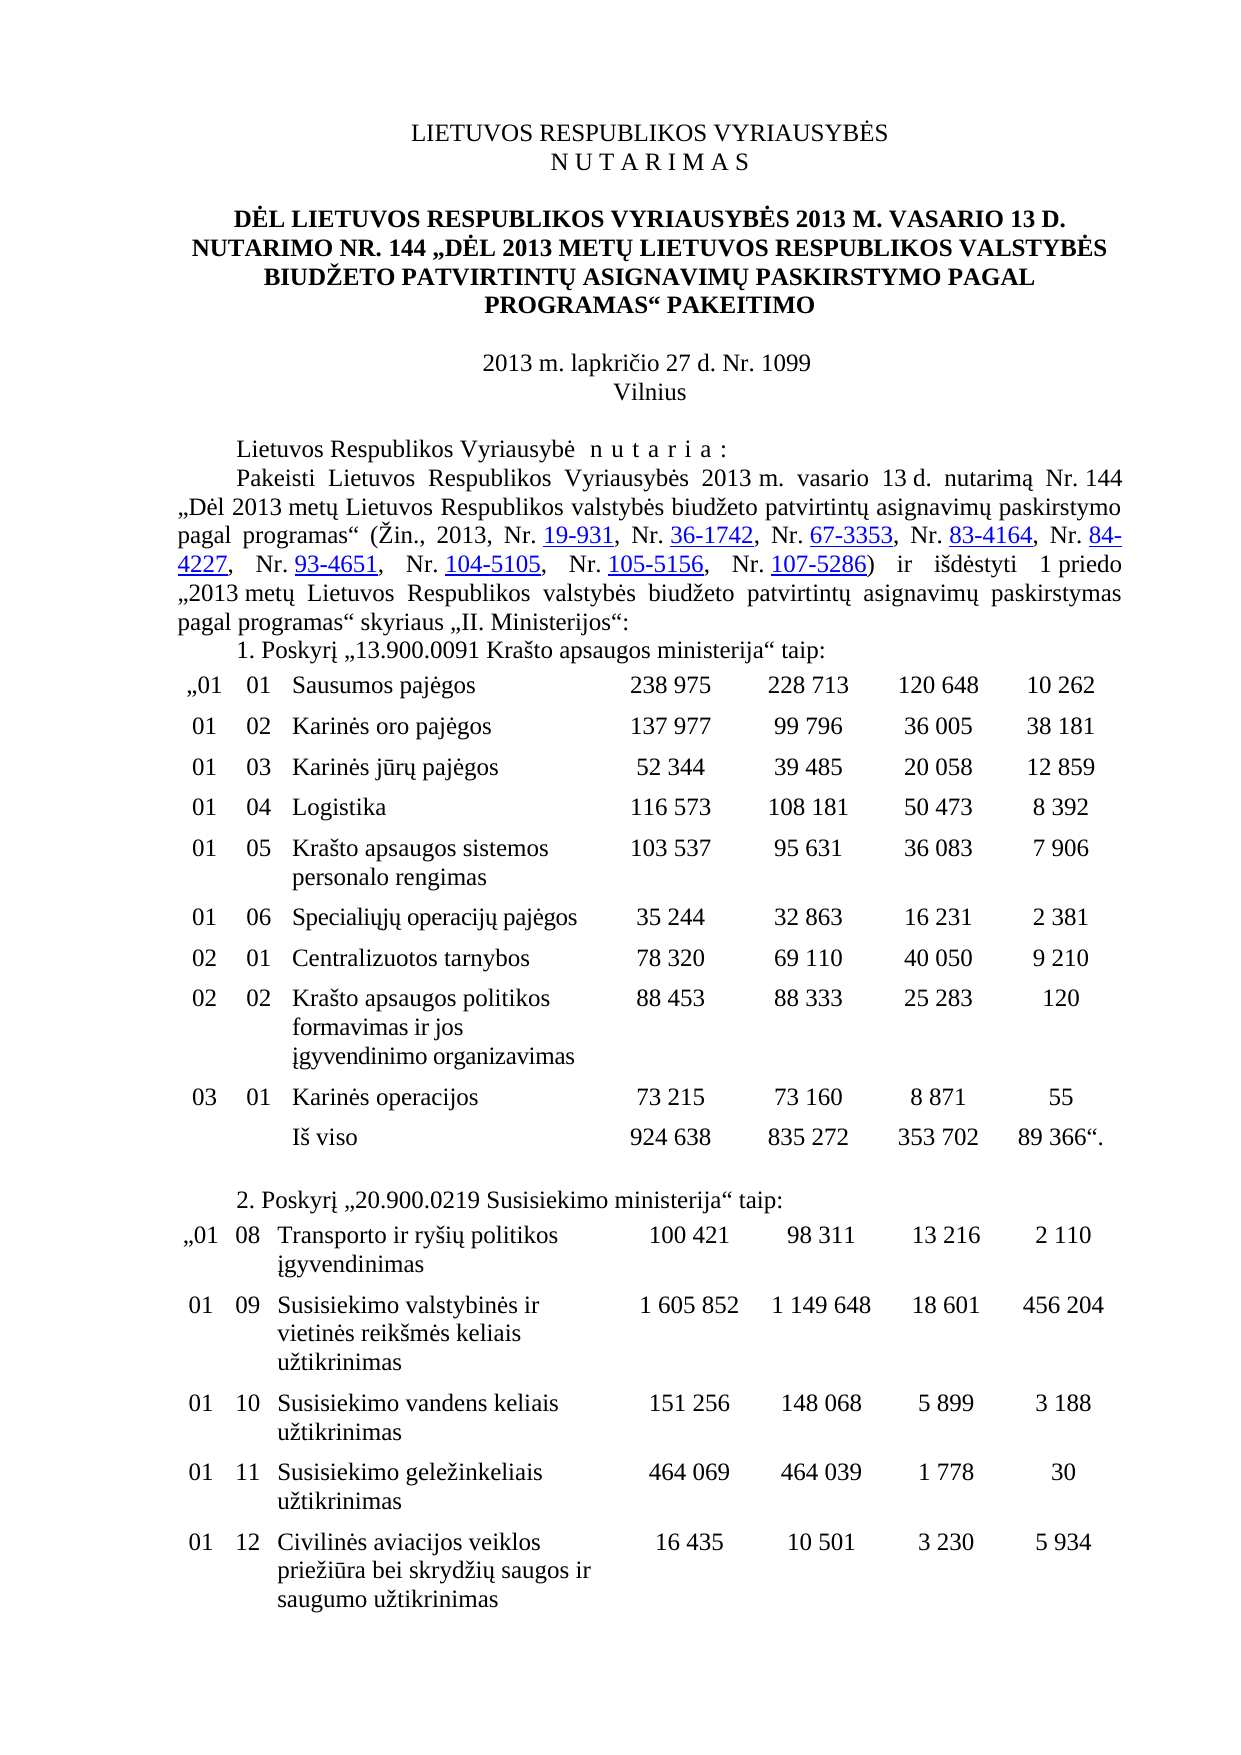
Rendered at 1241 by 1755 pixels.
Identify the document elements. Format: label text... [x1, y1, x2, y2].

table_cell 73 215 [602, 1076, 739, 1116]
table_cell 01 [177, 786, 231, 827]
table_cell 12 [224, 1521, 271, 1619]
table_cell 10 [224, 1382, 271, 1451]
table_cell Karinės jūrų pajėgos [286, 746, 602, 786]
table_cell 73 160 [739, 1076, 877, 1116]
table_cell 01 [231, 937, 286, 977]
table_cell 04 [231, 786, 286, 827]
table_cell Krašto apsaugos politikos formavimas ir jos įgyvendinimo organizavimas [286, 978, 602, 1076]
text Vilnius [177, 377, 1122, 406]
table_header 08 [224, 1214, 271, 1284]
table_cell 01 [177, 827, 231, 896]
table_cell 464 069 [623, 1451, 755, 1521]
table_cell Centralizuotos tarnybos [286, 937, 602, 977]
table_cell Logistika [286, 786, 602, 827]
table_cell 88 333 [739, 978, 877, 1076]
table_cell 1 778 [887, 1451, 1004, 1521]
table_cell 9 210 [1000, 937, 1122, 977]
table_cell 16 231 [877, 896, 999, 937]
table_cell 01 [231, 1076, 286, 1116]
table_cell 02 [231, 705, 286, 746]
table_cell Susisiekimo geležinkeliais užtikrinimas [271, 1451, 623, 1521]
table_cell 3 188 [1005, 1382, 1122, 1451]
table_cell [177, 1116, 231, 1157]
table_cell 35 244 [602, 896, 739, 937]
text 2013 m. lapkričio 27 d. Nr. 1099 [177, 348, 1122, 377]
table_cell 01 [177, 1382, 224, 1451]
table_header 2 110 [1005, 1214, 1122, 1284]
table_cell 353 702 [877, 1116, 999, 1157]
table_cell 18 601 [887, 1284, 1004, 1382]
table_cell 5 899 [887, 1382, 1004, 1451]
table_header 98 311 [755, 1214, 887, 1284]
text n u t a r i m a s [177, 147, 1122, 176]
table_cell Krašto apsaugos sistemos personalo rengimas [286, 827, 602, 896]
table_cell 108 181 [739, 786, 877, 827]
table_cell 148 068 [755, 1382, 887, 1451]
table_cell 137 977 [602, 705, 739, 746]
table_header 13 216 [887, 1214, 1004, 1284]
table_header 10 262 [1000, 664, 1122, 705]
table_cell 1 605 852 [623, 1284, 755, 1382]
table_cell 10 501 [755, 1521, 887, 1619]
table_cell 03 [177, 1076, 231, 1116]
table_cell 2 381 [1000, 896, 1122, 937]
table_cell 1 149 648 [755, 1284, 887, 1382]
table_cell 456 204 [1005, 1284, 1122, 1382]
table_cell Iš viso [286, 1116, 602, 1157]
table_header 100 421 [623, 1214, 755, 1284]
table_cell Karinės oro pajėgos [286, 705, 602, 746]
table_header Transporto ir ryšių politikos įgyvendinimas [271, 1214, 623, 1284]
table_cell 30 [1005, 1451, 1122, 1521]
table_cell 36 083 [877, 827, 999, 896]
table_cell 55 [1000, 1076, 1122, 1116]
table_cell 7 906 [1000, 827, 1122, 896]
table_cell 02 [177, 937, 231, 977]
text Pakeisti Lietuvos Respublikos Vyriausybės 2013 m. vasario 13 d. nutarimą Nr. 144 „Dėl 2013 metų Lietuvos Respublikos valstybės biudžeto patvirtintų asignavimų paskirstymo pagal programas“ (Žin., 2013, Nr. 19-931, Nr. 36-1742, Nr. 67-3353, Nr. 83-4164, Nr. 84-4227, Nr. 93-4651, Nr. 104-5105, Nr. 105-5156, Nr. 107-5286) ir išdėstyti 1 priedo „2013 metų Lietuvos Respublikos valstybės biudžeto patvirtintų asignavimų paskirstymas pagal programas“ skyriaus „II. Ministerijos“: [177, 463, 1122, 636]
table_header „01 [177, 664, 231, 705]
table_cell 69 110 [739, 937, 877, 977]
table_cell 25 283 [877, 978, 999, 1076]
table_cell [231, 1116, 286, 1157]
table_cell 78 320 [602, 937, 739, 977]
table_cell 12 859 [1000, 746, 1122, 786]
table_cell 01 [177, 705, 231, 746]
table_cell 52 344 [602, 746, 739, 786]
text Lietuvos Respublikos Vyriausybė nutaria: [177, 434, 1122, 463]
table_cell Specialiųjų operacijų pajėgos [286, 896, 602, 937]
table_cell 03 [231, 746, 286, 786]
table_cell 5 934 [1005, 1521, 1122, 1619]
table_cell 06 [231, 896, 286, 937]
table_cell 120 [1000, 978, 1122, 1076]
table_header Sausumos pajėgos [286, 664, 602, 705]
table_cell 01 [177, 746, 231, 786]
table_header 238 975 [602, 664, 739, 705]
table_cell 40 050 [877, 937, 999, 977]
table_cell 02 [231, 978, 286, 1076]
table_cell 36 005 [877, 705, 999, 746]
table_header 228 713 [739, 664, 877, 705]
table_cell 32 863 [739, 896, 877, 937]
table_cell 99 796 [739, 705, 877, 746]
table_cell 95 631 [739, 827, 877, 896]
table_cell 3 230 [887, 1521, 1004, 1619]
table_cell 8 392 [1000, 786, 1122, 827]
table_cell 01 [177, 1521, 224, 1619]
table_cell 924 638 [602, 1116, 739, 1157]
table_cell 38 181 [1000, 705, 1122, 746]
table_cell 8 871 [877, 1076, 999, 1116]
table_cell 01 [177, 1451, 224, 1521]
text 1. Poskyrį „13.900.0091 Krašto apsaugos ministerija“ taip: [177, 636, 1122, 664]
table_cell 88 453 [602, 978, 739, 1076]
table_header „01 [177, 1214, 224, 1284]
table_cell 39 485 [739, 746, 877, 786]
table_cell 835 272 [739, 1116, 877, 1157]
table_cell Karinės operacijos [286, 1076, 602, 1116]
table_cell 11 [224, 1451, 271, 1521]
table_cell 01 [177, 896, 231, 937]
table_cell 50 473 [877, 786, 999, 827]
table_cell 103 537 [602, 827, 739, 896]
table_cell 16 435 [623, 1521, 755, 1619]
table_cell 89 366“. [1000, 1116, 1122, 1157]
table_cell 116 573 [602, 786, 739, 827]
table_cell 05 [231, 827, 286, 896]
table_cell Civilinės aviacijos veiklos priežiūra bei skrydžių saugos ir saugumo užtikrinimas [271, 1521, 623, 1619]
text 2. Poskyrį „20.900.0219 Susisiekimo ministerija“ taip: [177, 1186, 1122, 1214]
table_cell 151 256 [623, 1382, 755, 1451]
text Lietuvos Respublikos Vyriausybės [177, 118, 1122, 147]
table_cell 09 [224, 1284, 271, 1382]
table_header 01 [231, 664, 286, 705]
table_cell 01 [177, 1284, 224, 1382]
table_cell Susisiekimo vandens keliais užtikrinimas [271, 1382, 623, 1451]
table_cell Susisiekimo valstybinės ir vietinės reikšmės keliais užtikrinimas [271, 1284, 623, 1382]
table_cell 02 [177, 978, 231, 1076]
table_cell 464 039 [755, 1451, 887, 1521]
table_cell 20 058 [877, 746, 999, 786]
table_header 120 648 [877, 664, 999, 705]
text Dėl LIETUVOS RESPUBLIKOS VYRIAUSYBĖS 2013 M. VASARIO 13 D. NUTARIMO Nr. 144 „DĖL 2013 METŲ LIETUVOS RESPUBLIKOS VALSTYBĖS BIUDŽETO PATVIRTINTŲ ASIGNAVIMŲ PASKIRSTYMO PAGAL PROGRAMAS“ PAKEITIMO [177, 204, 1122, 319]
